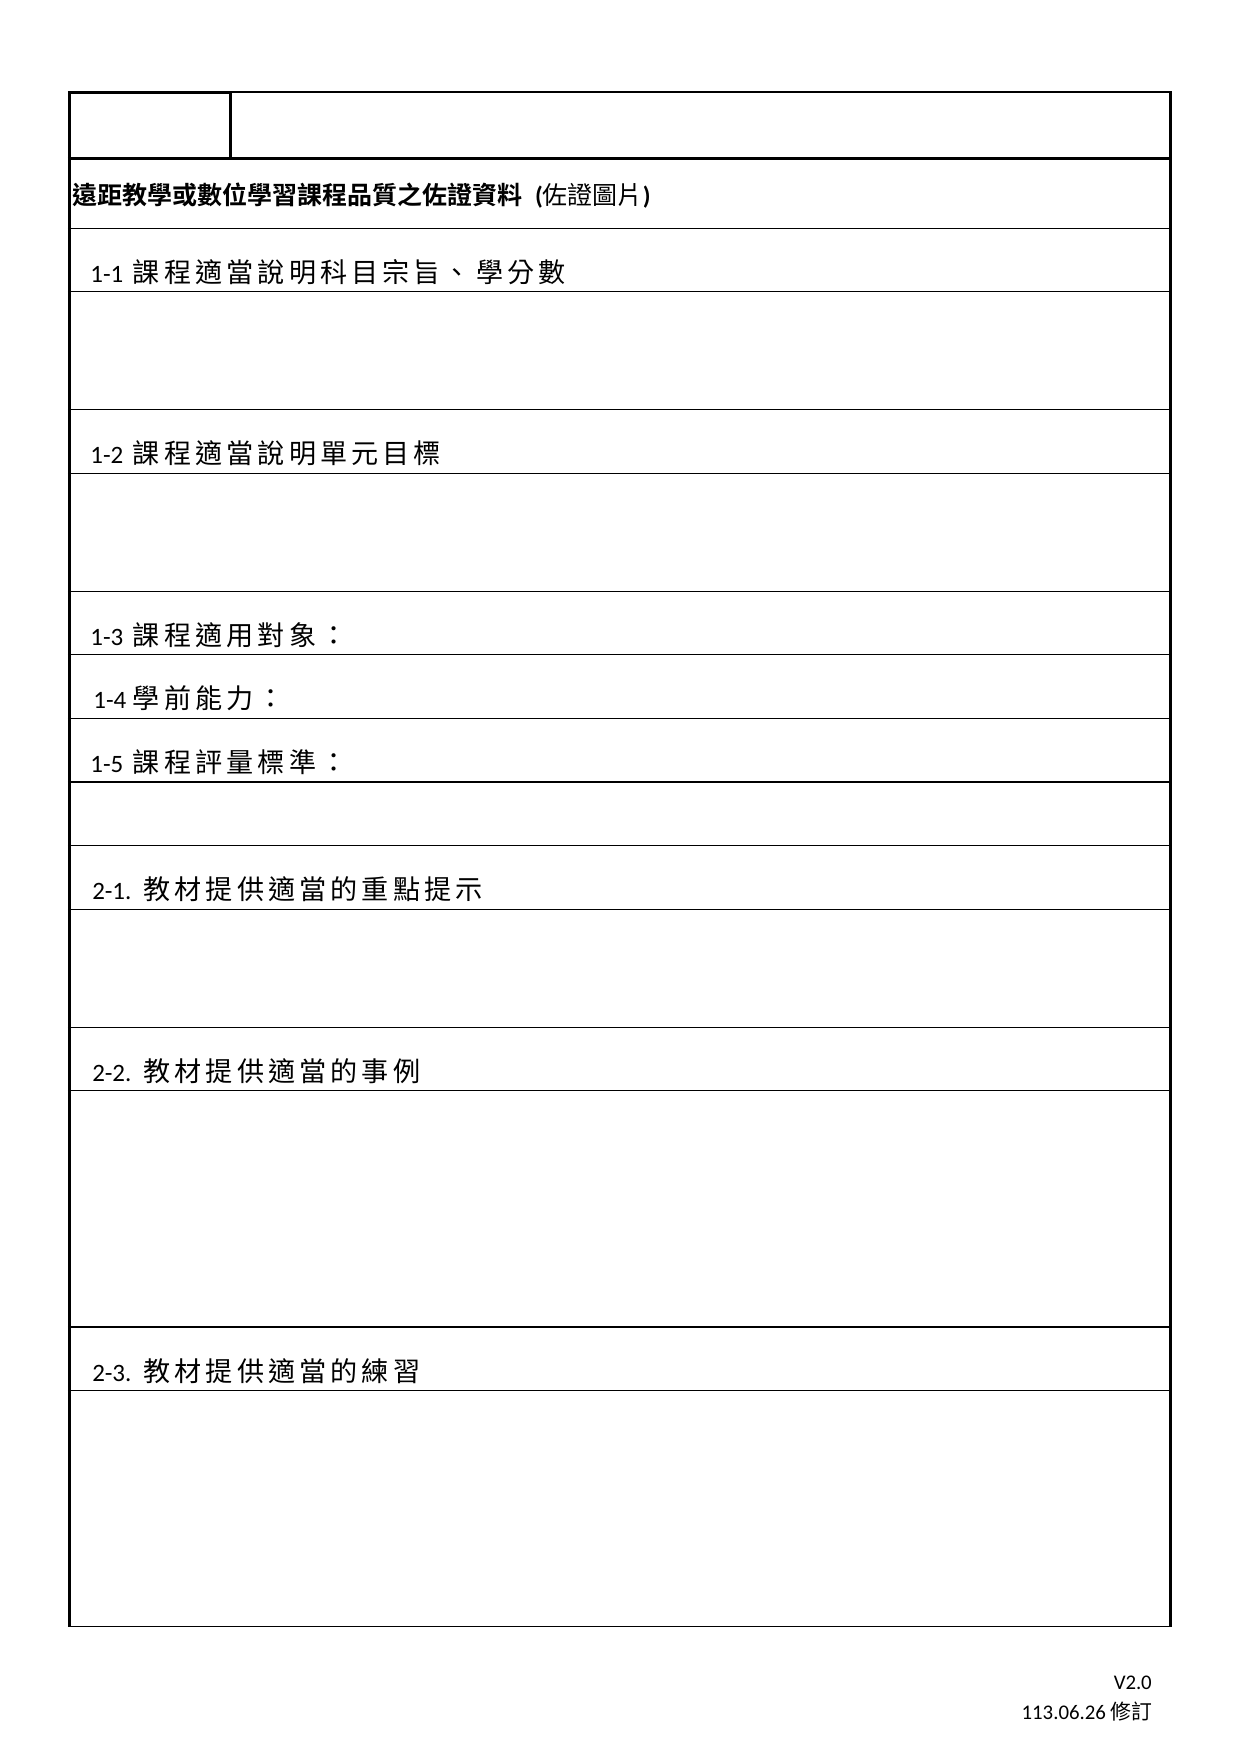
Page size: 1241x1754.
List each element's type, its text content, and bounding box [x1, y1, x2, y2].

table_cell 遠距教學或數位學習課程品質之佐證資料 (佐證圖片) [71, 160, 1169, 227]
table_cell 1-2 課程適當說明單元目標 [71, 410, 1169, 473]
table_cell [71, 292, 1169, 409]
table_cell [71, 1091, 1169, 1326]
table_cell 2-1. 教材提供適當的重點提示 [71, 846, 1169, 908]
table_cell 1-5 課程評量標準： [71, 719, 1169, 781]
table_cell [71, 94, 229, 157]
table_cell 1-1 課程適當說明科目宗旨、學分數 [71, 229, 1169, 291]
table_cell 2-3. 教材提供適當的練習 [71, 1328, 1169, 1390]
table_cell [71, 474, 1169, 591]
table_cell 1-3 課程適用對象： [71, 592, 1169, 654]
table_cell 2-2. 教材提供適當的事例 [71, 1028, 1169, 1090]
table_cell [232, 93, 1169, 157]
table_cell [71, 910, 1169, 1027]
table_cell 1-4學前能力： [71, 655, 1169, 718]
table_cell [71, 783, 1169, 845]
table_cell [71, 1391, 1169, 1626]
